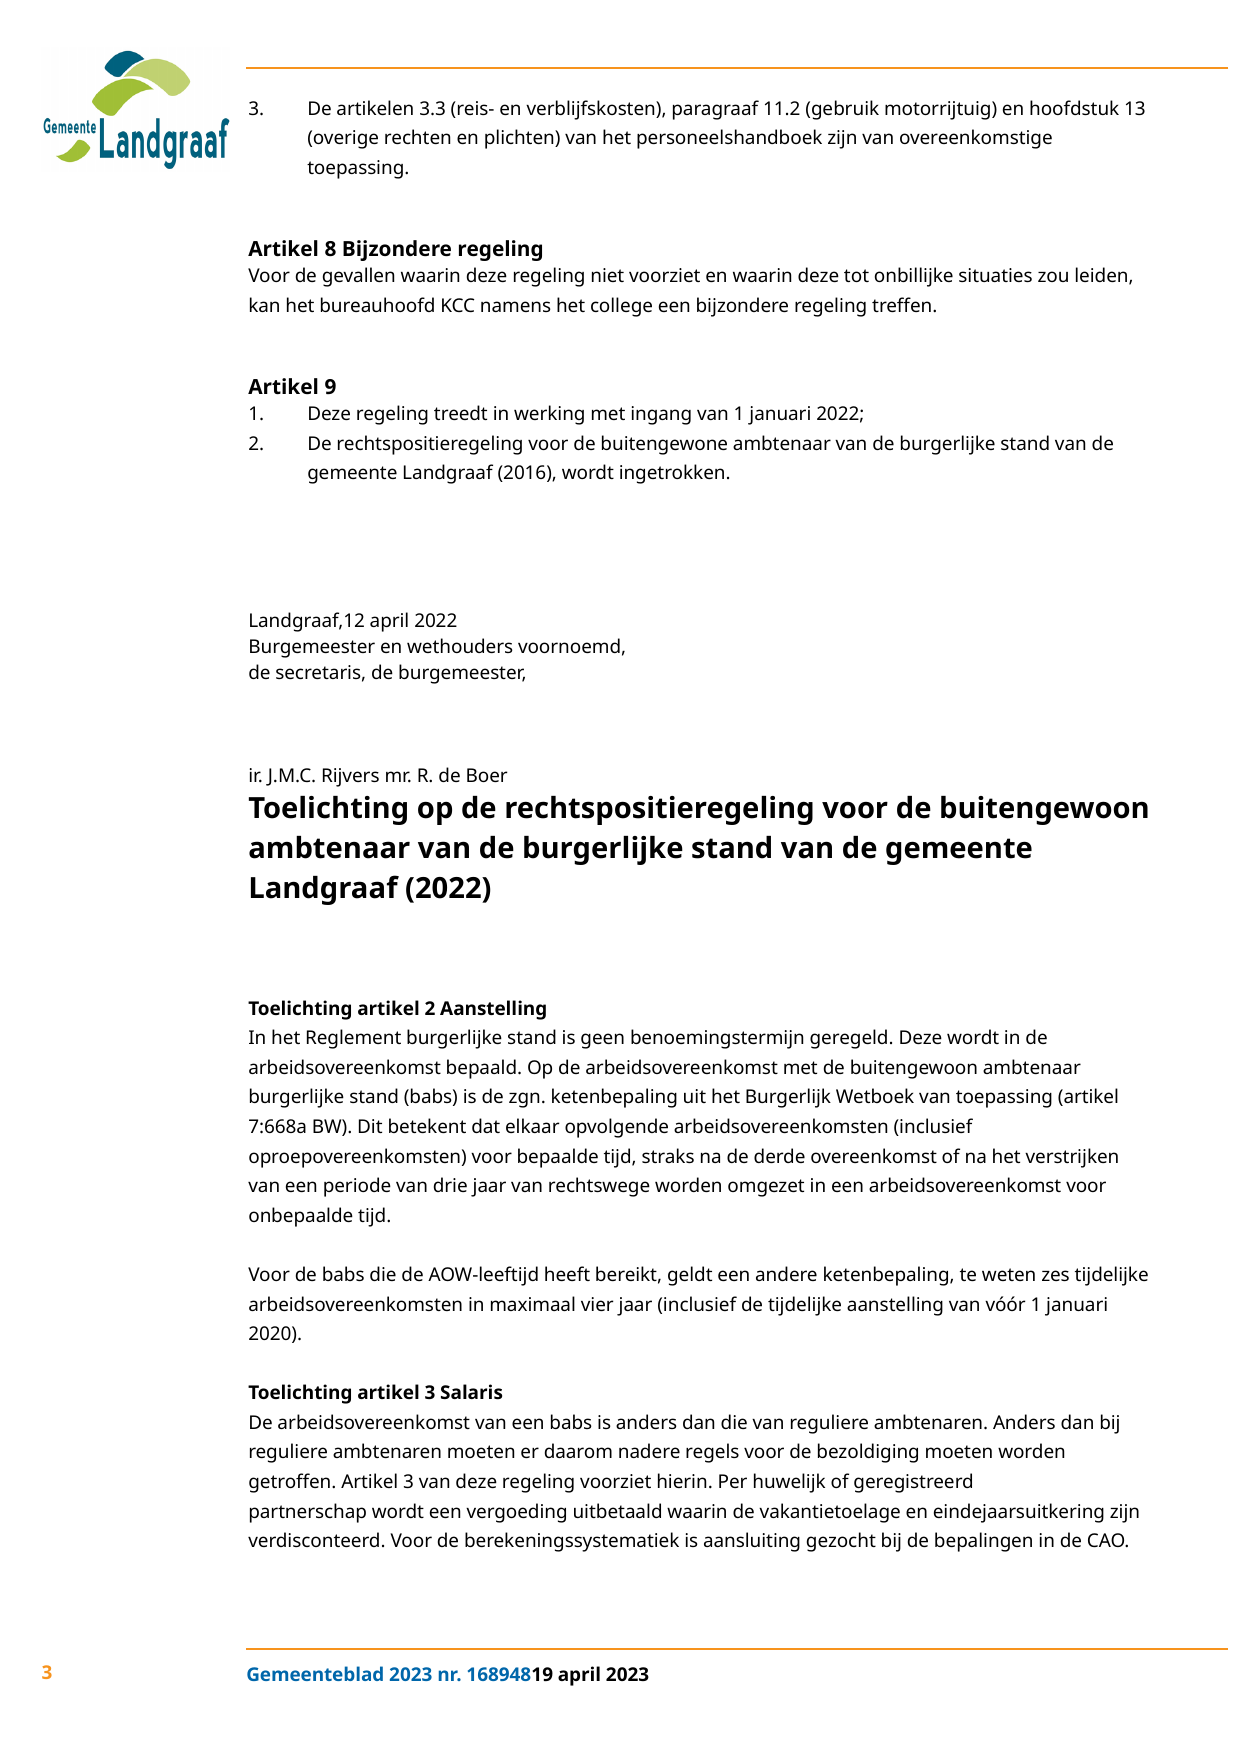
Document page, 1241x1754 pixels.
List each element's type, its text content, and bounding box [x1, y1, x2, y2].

text Voor de babs die de AOW-leeftijd heeft bereikt, geldt een andere ketenbepaling, te weten zes tijdelijke arbeidsovereenkomsten in maximaal vier jaar (inclusief de tijdelijke aanstelling van vóór 1 januari 2020). [248, 1261, 1152, 1346]
text In het Reglement burgerlijke stand is geen benoemingstermijn geregeld. Deze wordt in de arbeidsovereenkomst bepaald. Op de arbeidsovereenkomst met de buitengewoon ambtenaar burgerlijke stand (babs) is de zgn. ketenbepaling uit het Burgerlijk Wetboek van toepassing (artikel 7:668a BW). Dit betekent dat elkaar opvolgende arbeidsovereenkomsten (inclusief oproepovereenkomsten) voor bepaalde tijd, straks na de derde overeenkomst of na het verstrijken van een periode van drie jaar van rechtswege worden omgezet in een arbeidsovereenkomst voor onbepaalde tijd. [248, 1024, 1152, 1228]
text Burgemeester en wethouders voornoemd, [248, 633, 1152, 659]
picture [41, 47, 231, 172]
text Voor de gevallen waarin deze regeling niet voorziet en waarin deze tot onbillijke situaties zou leiden, kan het bureauhoofd KCC namens het college een bijzondere regeling treffen. [248, 262, 1152, 318]
text Artikel 9 [248, 372, 1152, 400]
text De arbeidsovereenkomst van een babs is anders dan die van reguliere ambtenaren. Anders dan bij reguliere ambtenaren moeten er daarom nadere regels voor de bezoldiging moeten worden getroffen. Artikel 3 van deze regeling voorziet hierin. Per huwelijk of geregistreerd [248, 1409, 1152, 1494]
text de secretaris, de burgemeester, [248, 659, 1152, 685]
text Toelichting op de rechtspositieregeling voor de buitengewoon ambtenaar van de burgerlijke stand van de gemeente Landgraaf (2022) [248, 788, 1152, 907]
text Landgraaf,12 april 2022 [248, 607, 1152, 633]
list De rechtspositieregeling voor de buitengewone ambtenaar van de burgerlijke stand van de gemeente Landgraaf (2016), wordt ingetrokken. [248, 430, 1152, 485]
text ir. J.M.C. Rijvers mr. R. de Boer [248, 762, 1152, 788]
text Artikel 8 Bijzondere regeling [248, 234, 1152, 262]
list De artikelen 3.3 (reis- en verblijfskosten), paragraaf 11.2 (gebruik motorrijtuig) en hoofdstuk 13 (overige rechten en plichten) van het personeelshandboek zijn van overeenkomstige toepassing. [248, 95, 1152, 180]
list Deze regeling treedt in werking met ingang van 1 januari 2022; [248, 400, 1152, 426]
text partnerschap wordt een vergoeding uitbetaald waarin de vakantietoelage en eindejaarsuitkering zijn verdisconteerd. Voor de berekeningssystematiek is aansluiting gezocht bij de bepalingen in de CAO. [248, 1498, 1152, 1553]
text Toelichting artikel 2 Aanstelling [248, 995, 1152, 1021]
text Toelichting artikel 3 Salaris [248, 1379, 1152, 1405]
